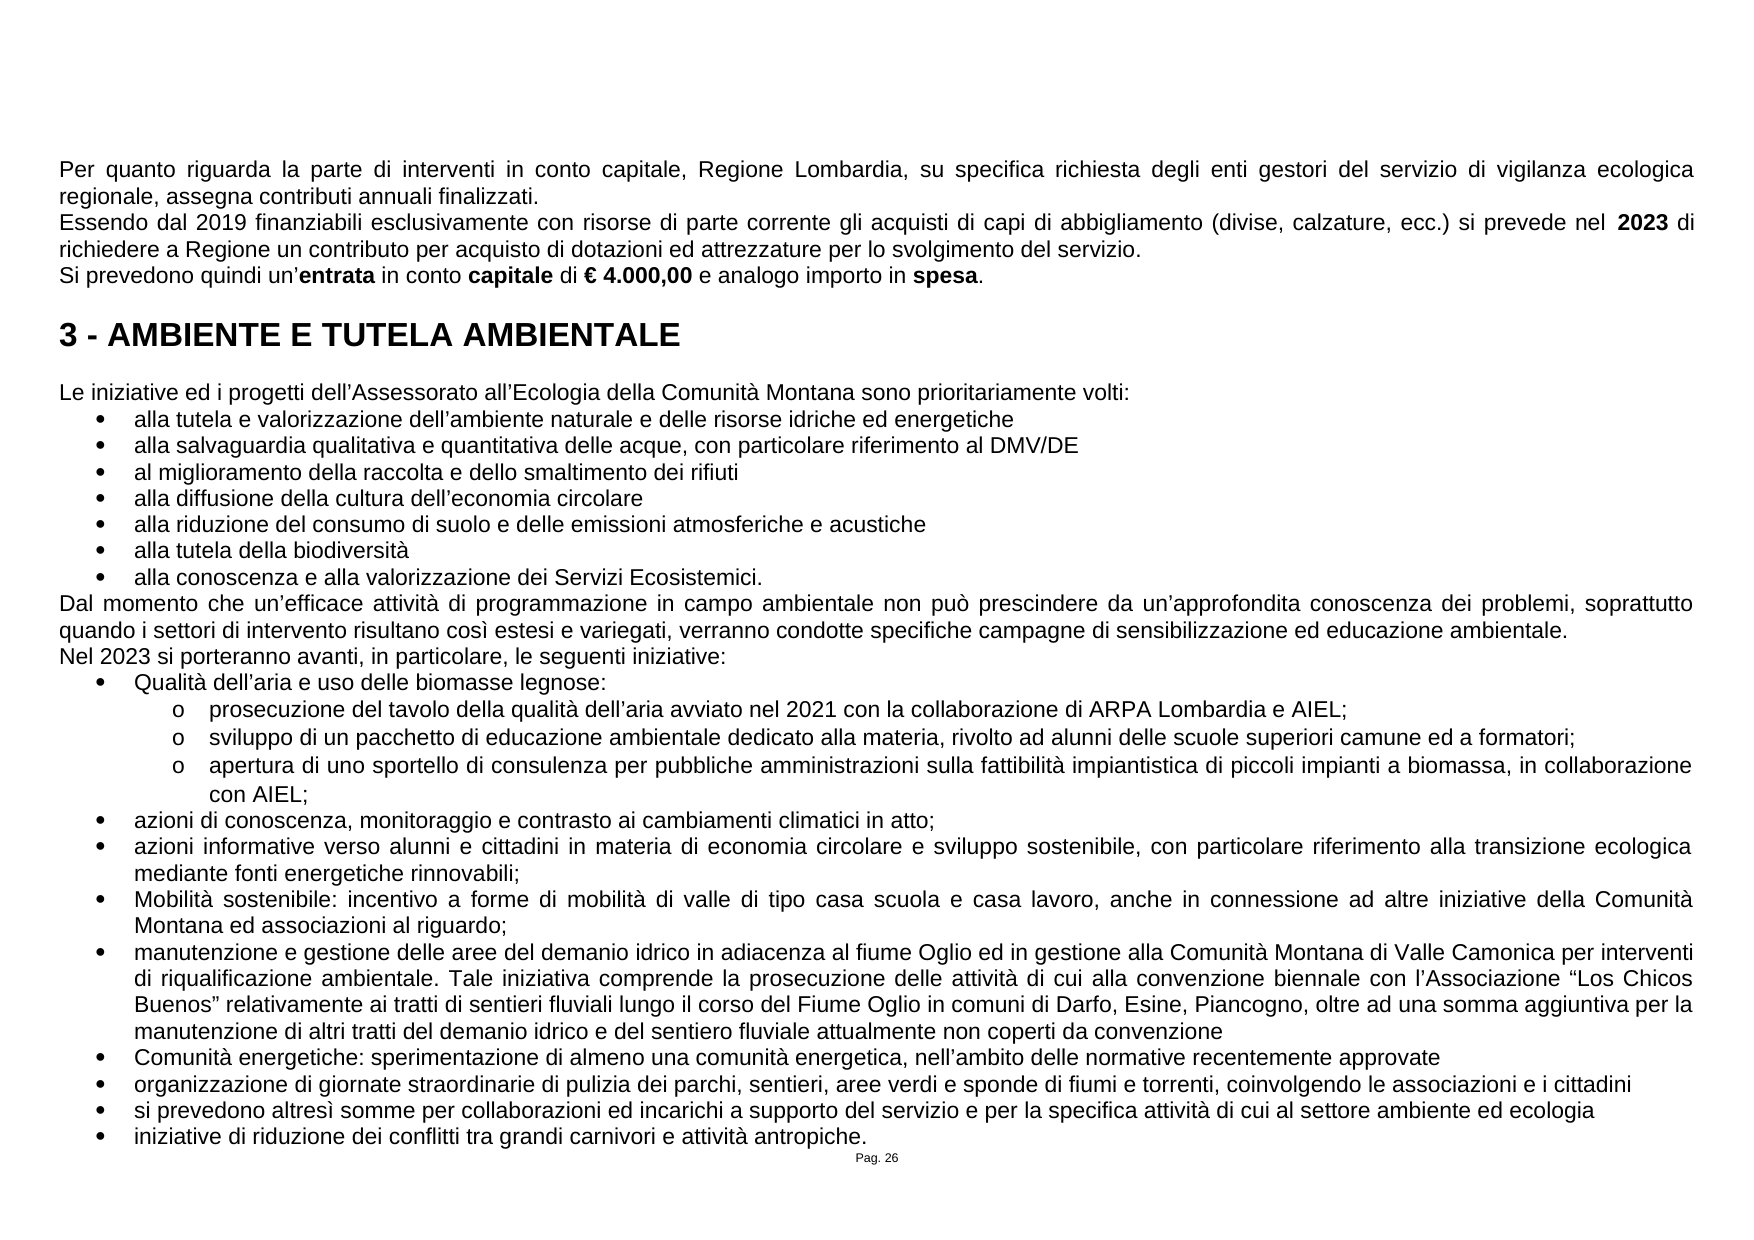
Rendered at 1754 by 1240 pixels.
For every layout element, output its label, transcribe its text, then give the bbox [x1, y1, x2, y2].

text 3 - AMBIENTE E TUTELA AMBIENTALE [59, 314, 1695, 353]
list Qualità dell’aria e uso delle biomasse legnose: [96, 669, 1695, 696]
list azioni informative verso alunni e cittadini in materia di economia circolare e sviluppo sostenibile, con particolare riferimento alla transizione ecologica mediante fonti energetiche rinnovabili; [96, 833, 1695, 886]
text Dal momento che un’efficace attività di programmazione in campo ambientale non può prescindere da un’approfondita conoscenza dei problemi, soprattutto quando i settori di intervento risultano così estesi e variegati, verranno condotte specifiche campagne di sensibilizzazione ed educazione ambientale. [59, 590, 1695, 643]
text Nel 2023 si porteranno avanti, in particolare, le seguenti iniziative: [59, 643, 1695, 669]
list sviluppo di un pacchetto di educazione ambientale dedicato alla materia, rivolto ad alunni delle scuole superiori camune ed a formatori; [171, 724, 1695, 752]
list manutenzione e gestione delle aree del demanio idrico in adiacenza al fiume Oglio ed in gestione alla Comunità Montana di Valle Camonica per interventi di riqualificazione ambientale. Tale iniziativa comprende la prosecuzione delle attività di cui alla convenzione biennale con l’Associazione “Los Chicos Buenos” relativamente ai tratti di sentieri fluviali lungo il corso del Fiume Oglio in comuni di Darfo, Esine, Piancogno, oltre ad una somma aggiuntiva per la manutenzione di altri tratti del demanio idrico e del sentiero fluviale attualmente non coperti da convenzione [96, 939, 1695, 1044]
list alla riduzione del consumo di suolo e delle emissioni atmosferiche e acustiche [96, 511, 1695, 537]
list Comunità energetiche: sperimentazione di almeno una comunità energetica, nell’ambito delle normative recentemente approvate [96, 1044, 1695, 1071]
list organizzazione di giornate straordinarie di pulizia dei parchi, sentieri, aree verdi e sponde di fiumi e torrenti, coinvolgendo le associazioni e i cittadini [96, 1071, 1695, 1097]
list alla tutela della biodiversità [96, 537, 1695, 564]
list apertura di uno sportello di consulenza per pubbliche amministrazioni sulla fattibilità impiantistica di piccoli impianti a biomassa, in collaborazione con AIEL; [171, 752, 1695, 807]
list si prevedono altresì somme per collaborazioni ed incarichi a supporto del servizio e per la specifica attività di cui al settore ambiente ed ecologia [96, 1097, 1695, 1123]
list alla diffusione della cultura dell’economia circolare [96, 485, 1695, 511]
list alla conoscenza e alla valorizzazione dei Servizi Ecosistemici. [96, 564, 1695, 590]
text Per quanto riguarda la parte di interventi in conto capitale, Regione Lombardia, su specifica richiesta degli enti gestori del servizio di vigilanza ecologica regionale, assegna contributi annuali finalizzati. [59, 156, 1695, 209]
list alla salvaguardia qualitativa e quantitativa delle acque, con particolare riferimento al DMV/DE [96, 432, 1695, 458]
list alla tutela e valorizzazione dell’ambiente naturale e delle risorse idriche ed energetiche [96, 406, 1695, 432]
list prosecuzione del tavolo della qualità dell’aria avviato nel 2021 con la collaborazione di ARPA Lombardia e AIEL; [171, 696, 1695, 724]
list iniziative di riduzione dei conflitti tra grandi carnivori e attività antropiche. [96, 1123, 1695, 1149]
list al miglioramento della raccolta e dello smaltimento dei rifiuti [96, 458, 1695, 485]
list azioni di conoscenza, monitoraggio e contrasto ai cambiamenti climatici in atto; [96, 807, 1695, 833]
text Si prevedono quindi un’entrata in conto capitale di € 4.000,00 e analogo importo in spesa. [59, 262, 1695, 288]
text Essendo dal 2019 finanziabili esclusivamente con risorse di parte corrente gli acquisti di capi di abbigliamento (divise, calzature, ecc.) si prevede nel 2023 di richiedere a Regione un contributo per acquisto di dotazioni ed attrezzature per lo svolgimento del servizio. [59, 209, 1695, 262]
list Mobilità sostenibile: incentivo a forme di mobilità di valle di tipo casa scuola e casa lavoro, anche in connessione ad altre iniziative della Comunità Montana ed associazioni al riguardo; [96, 886, 1695, 939]
text Le iniziative ed i progetti dell’Assessorato all’Ecologia della Comunità Montana sono prioritariamente volti: [59, 379, 1695, 406]
